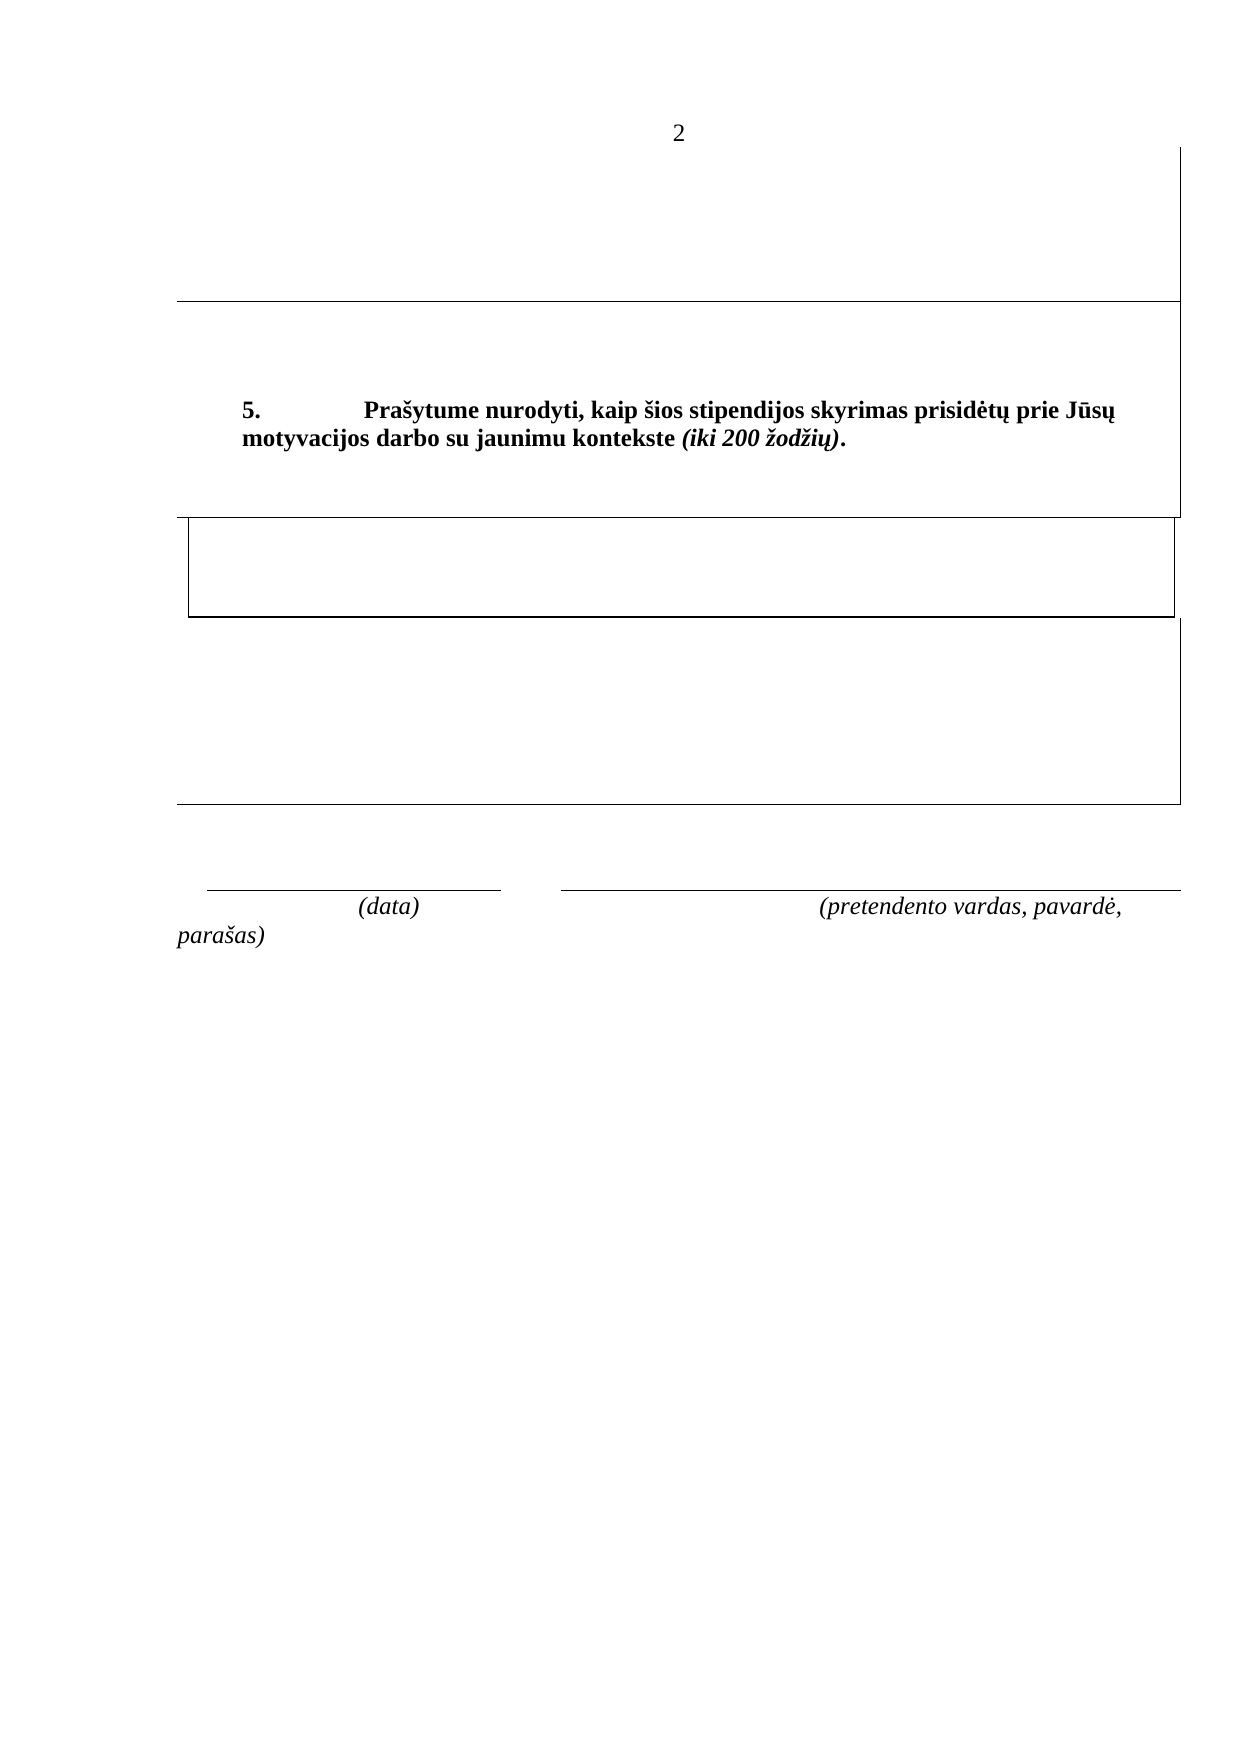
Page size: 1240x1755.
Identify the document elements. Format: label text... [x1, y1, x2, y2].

table_header [501, 862, 561, 890]
table_header [561, 862, 1181, 890]
text 5. Prašytume nurodyti, kaip šios stipendijos skyrimas prisidėtų prie Jūsų motyvacijos darbo su jaunimu kontekste (iki 200 žodžių). [177, 395, 1180, 517]
text (data) (pretendento vardas, pavardė, parašas) [177, 891, 1181, 949]
table_header [189, 518, 1174, 616]
table_header [207, 862, 501, 890]
